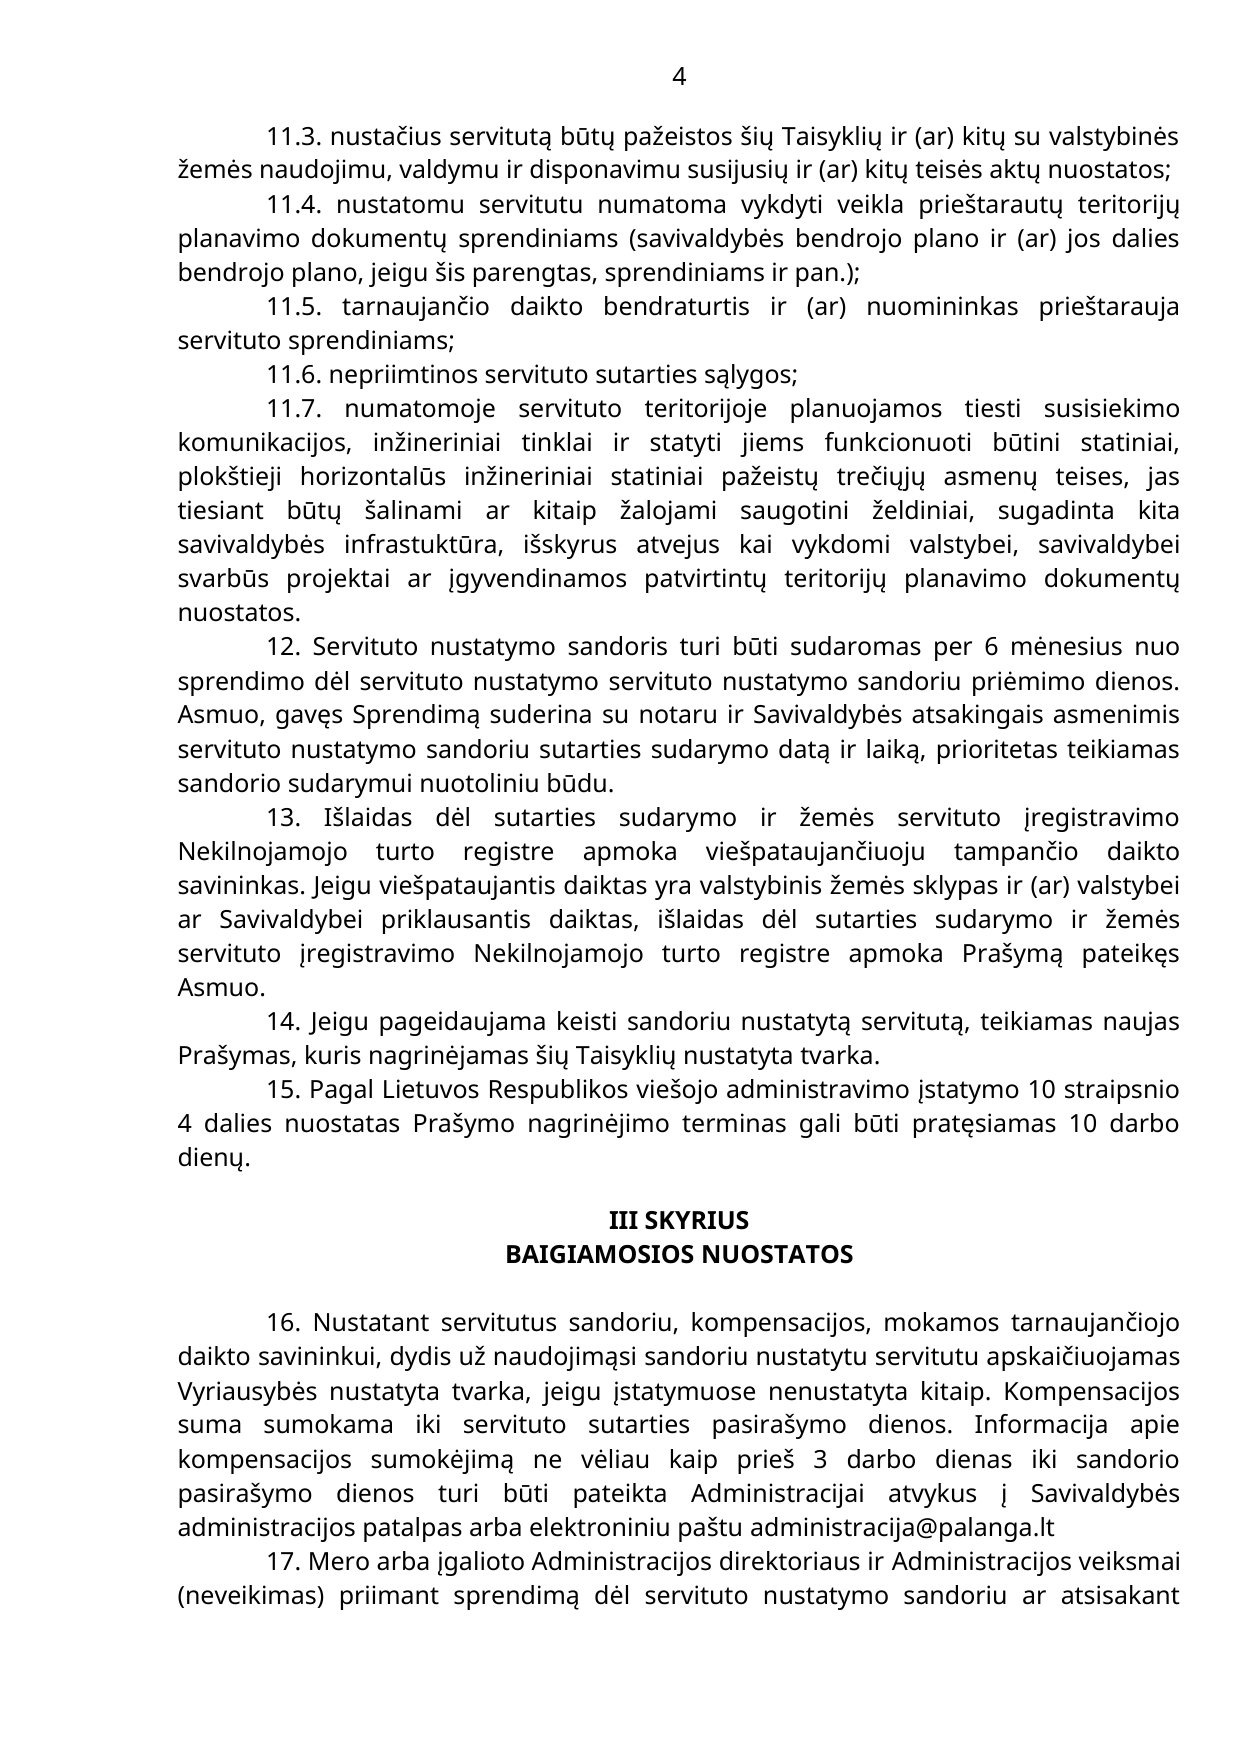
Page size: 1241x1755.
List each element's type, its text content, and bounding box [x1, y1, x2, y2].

text 11.3. nustačius servitutą būtų pažeistos šių Taisyklių ir (ar) kitų su valstybinės žemės naudojimu, valdymu ir disponavimu susijusių ir (ar) kitų teisės aktų nuostatos; [177, 118, 1181, 186]
text 11.4. nustatomu servitutu numatoma vykdyti veikla prieštarautų teritorijų planavimo dokumentų sprendiniams (savivaldybės bendrojo plano ir (ar) jos dalies bendrojo plano, jeigu šis parengtas, sprendiniams ir pan.); [177, 186, 1181, 288]
text 15. Pagal Lietuvos Respublikos viešojo administravimo įstatymo 10 straipsnio 4 dalies nuostatas Prašymo nagrinėjimo terminas gali būti pratęsiamas 10 darbo dienų. [177, 1072, 1181, 1174]
text BAIGIAMOSIOS NUOSTATOS [177, 1237, 1181, 1271]
text 11.5. tarnaujančio daikto bendraturtis ir (ar) nuomininkas prieštarauja servituto sprendiniams; [177, 288, 1181, 357]
text 16. Nustatant servitutus sandoriu, kompensacijos, mokamos tarnaujančiojo daikto savininkui, dydis už naudojimąsi sandoriu nustatytu servitutu apskaičiuojamas Vyriausybės nustatyta tvarka, jeigu įstatymuose nenustatyta kitaip. Kompensacijos suma sumokama iki servituto sutarties pasirašymo dienos. Informacija apie kompensacijos sumokėjimą ne vėliau kaip prieš 3 darbo dienas iki sandorio pasirašymo dienos turi būti pateikta Administracijai atvykus į Savivaldybės administracijos patalpas arba elektroniniu paštu administracija@palanga.lt [177, 1305, 1181, 1543]
text 11.6. nepriimtinos servituto sutarties sąlygos; [177, 357, 1181, 391]
text III SKYRIUS [177, 1203, 1181, 1237]
text 17. Mero arba įgalioto Administracijos direktoriaus ir Administracijos veiksmai (neveikimas) priimant sprendimą dėl servituto nustatymo sandoriu ar atsisakant [177, 1543, 1181, 1612]
text 11.7. numatomoje servituto teritorijoje planuojamos tiesti susisiekimo komunikacijos, inžineriniai tinklai ir statyti jiems funkcionuoti būtini statiniai, plokštieji horizontalūs inžineriniai statiniai pažeistų trečiųjų asmenų teises, jas tiesiant būtų šalinami ar kitaip žalojami saugotini želdiniai, sugadinta kita savivaldybės infrastuktūra, išskyrus atvejus kai vykdomi valstybei, savivaldybei svarbūs projektai ar įgyvendinamos patvirtintų teritorijų planavimo dokumentų nuostatos. [177, 391, 1181, 629]
text 13. Išlaidas dėl sutarties sudarymo ir žemės servituto įregistravimo Nekilnojamojo turto registre apmoka viešpataujančiuoju tampančio daikto savininkas. Jeigu viešpataujantis daiktas yra valstybinis žemės sklypas ir (ar) valstybei ar Savivaldybei priklausantis daiktas, išlaidas dėl sutarties sudarymo ir žemės servituto įregistravimo Nekilnojamojo turto registre apmoka Prašymą pateikęs Asmuo. [177, 799, 1181, 1004]
text 12. Servituto nustatymo sandoris turi būti sudaromas per 6 mėnesius nuo sprendimo dėl servituto nustatymo servituto nustatymo sandoriu priėmimo dienos. Asmuo, gavęs Sprendimą suderina su notaru ir Savivaldybės atsakingais asmenimis servituto nustatymo sandoriu sutarties sudarymo datą ir laiką, prioritetas teikiamas sandorio sudarymui nuotoliniu būdu. [177, 629, 1181, 799]
text 14. Jeigu pageidaujama keisti sandoriu nustatytą servitutą, teikiamas naujas Prašymas, kuris nagrinėjamas šių Taisyklių nustatyta tvarka. [177, 1004, 1181, 1072]
